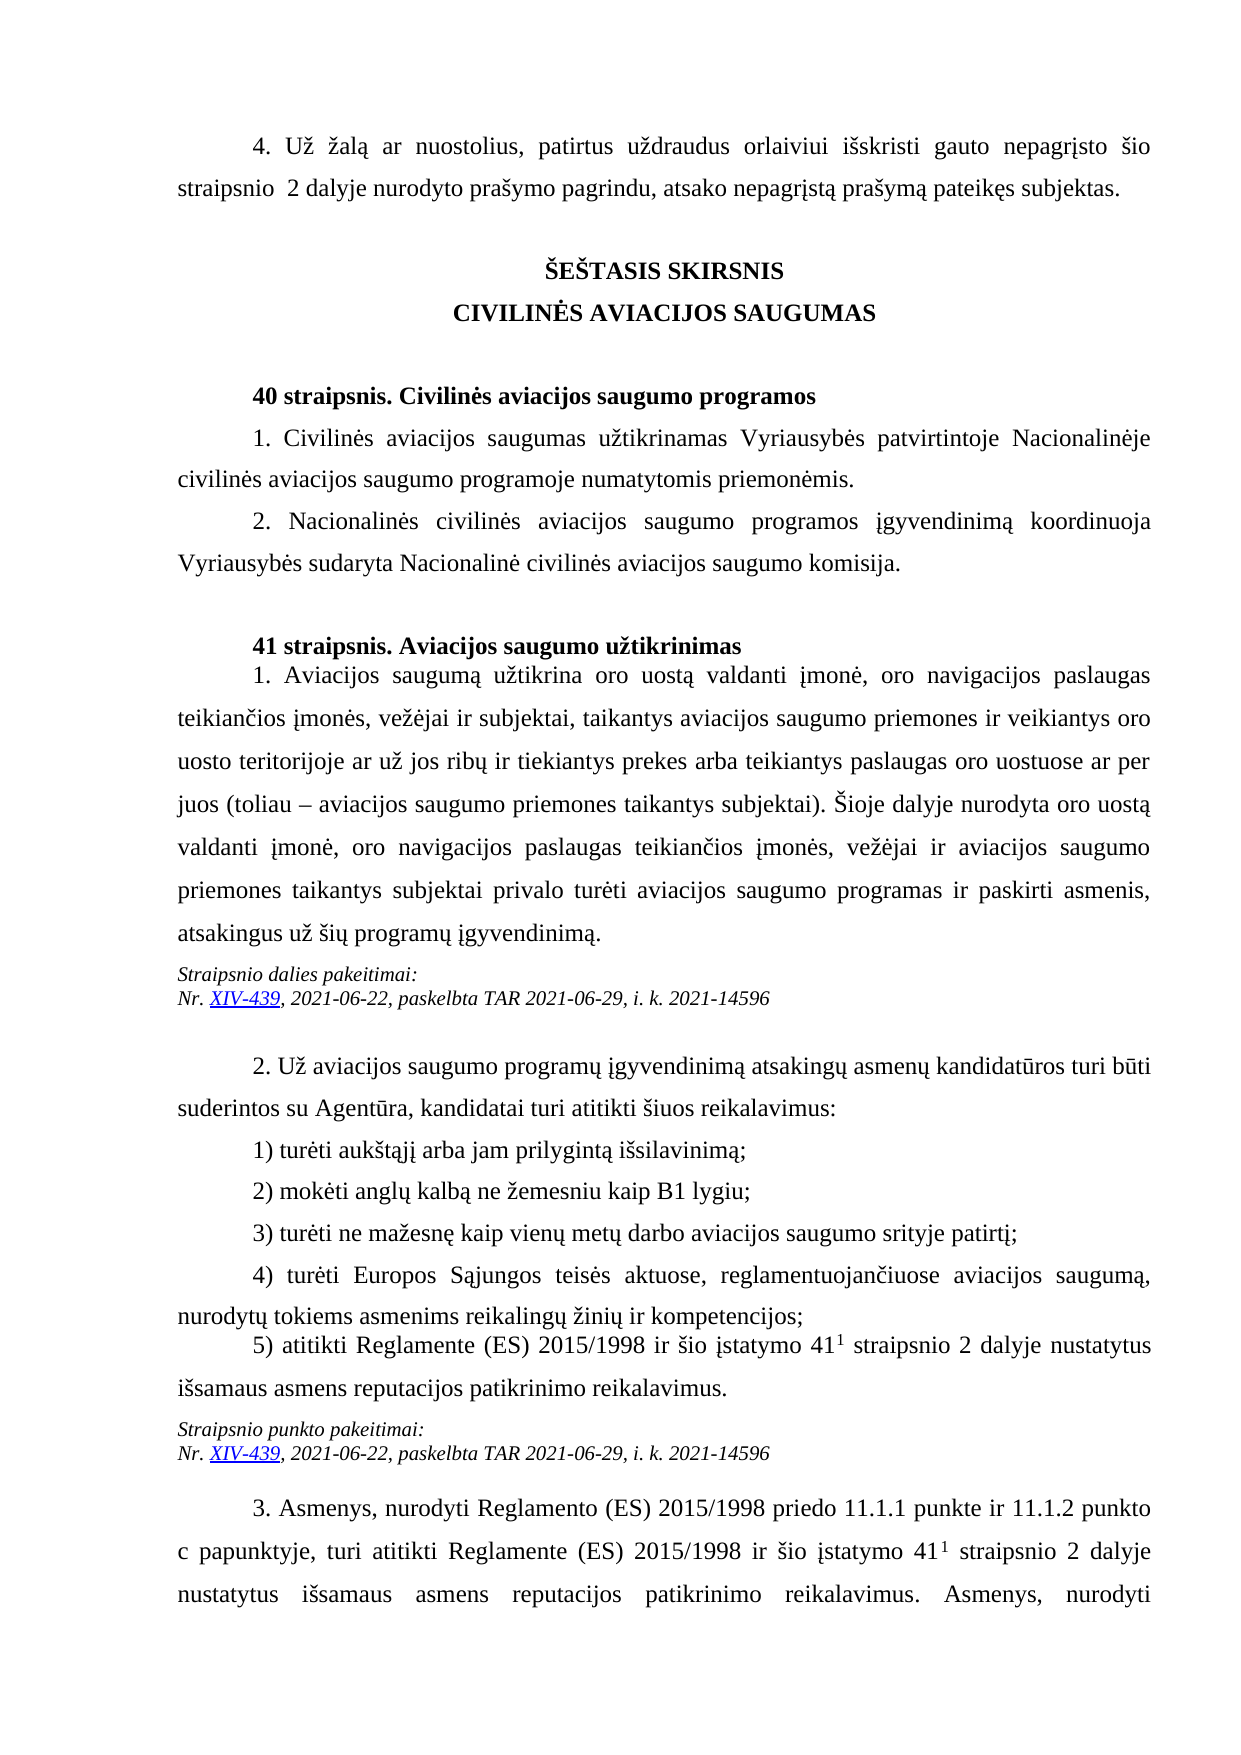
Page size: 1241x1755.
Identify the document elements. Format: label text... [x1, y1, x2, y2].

text 5) atitikti Reglamente (ES) 2015/1998 ir šio įstatymo 411 straipsnio 2 dalyje nustatytus išsamaus asmens reputacijos patikrinimo reikalavimus. [177, 1330, 1152, 1402]
text 40 straipsnis. Civilinės aviacijos saugumo programos [177, 368, 1152, 410]
text 4) turėti Europos Sąjungos teisės aktuose, reglamentuojančiuose aviacijos saugumą, nurodytų tokiems asmenims reikalingų žinių ir kompetencijos; [177, 1247, 1152, 1330]
text 2. Nacionalinės civilinės aviacijos saugumo programos įgyvendinimą koordinuoja Vyriausybės sudaryta Nacionalinė civilinės aviacijos saugumo komisija. [177, 493, 1152, 576]
text Nr. XIV-439, 2021-06-22, paskelbta TAR 2021-06-29, i. k. 2021-14596 [177, 986, 1152, 1010]
text 1. Aviacijos saugumą užtikrina oro uostą valdanti įmonė, oro navigacijos paslaugas teikiančios įmonės, vežėjai ir subjektai, taikantys aviacijos saugumo priemones ir veikiantys oro uosto teritorijoje ar už jos ribų ir tiekiantys prekes arba teikiantys paslaugas oro uostuose ar per juos (toliau – aviacijos saugumo priemones taikantys subjektai). Šioje dalyje nurodyta oro uostą valdanti įmonė, oro navigacijos paslaugas teikiančios įmonės, vežėjai ir aviacijos saugumo priemones taikantys subjektai privalo turėti aviacijos saugumo programas ir paskirti asmenis, atsakingus už šių programų įgyvendinimą. [177, 660, 1152, 947]
text 41 straipsnis. Aviacijos saugumo užtikrinimas [177, 618, 1152, 660]
text CIVILINĖS AVIACIJOS SAUGUMAS [177, 285, 1152, 326]
text 3. Asmenys, nurodyti Reglamento (ES) 2015/1998 priedo 11.1.1 punkte ir 11.1.2 punkto c papunktyje, turi atitikti Reglamente (ES) 2015/1998 ir šio įstatymo 411 straipsnio 2 dalyje nustatytus išsamaus asmens reputacijos patikrinimo reikalavimus. Asmenys, nurodyti [177, 1493, 1152, 1608]
text 3) turėti ne mažesnę kaip vienų metų darbo aviacijos saugumo srityje patirtį; [177, 1205, 1152, 1247]
text 2) mokėti anglų kalbą ne žemesniu kaip B1 lygiu; [177, 1163, 1152, 1205]
text 1) turėti aukštąjį arba jam prilygintą išsilavinimą; [177, 1122, 1152, 1163]
text ŠEŠTASIS skirsnis [177, 243, 1152, 285]
text Straipsnio punkto pakeitimai: [177, 1416, 1152, 1441]
text 2. Už aviacijos saugumo programų įgyvendinimą atsakingų asmenų kandidatūros turi būti suderintos su Agentūra, kandidatai turi atitikti šiuos reikalavimus: [177, 1038, 1152, 1122]
text 1. Civilinės aviacijos saugumas užtikrinamas Vyriausybės patvirtintoje Nacionalinėje civilinės aviacijos saugumo programoje numatytomis priemonėmis. [177, 410, 1152, 493]
text Nr. XIV-439, 2021-06-22, paskelbta TAR 2021-06-29, i. k. 2021-14596 [177, 1441, 1152, 1464]
text 4. Už žalą ar nuostolius, patirtus uždraudus orlaiviui išskristi gauto nepagrįsto šio straipsnio 2 dalyje nurodyto prašymo pagrindu, atsako nepagrįstą prašymą pateikęs subjektas. [177, 118, 1152, 201]
text Straipsnio dalies pakeitimai: [177, 962, 1152, 986]
